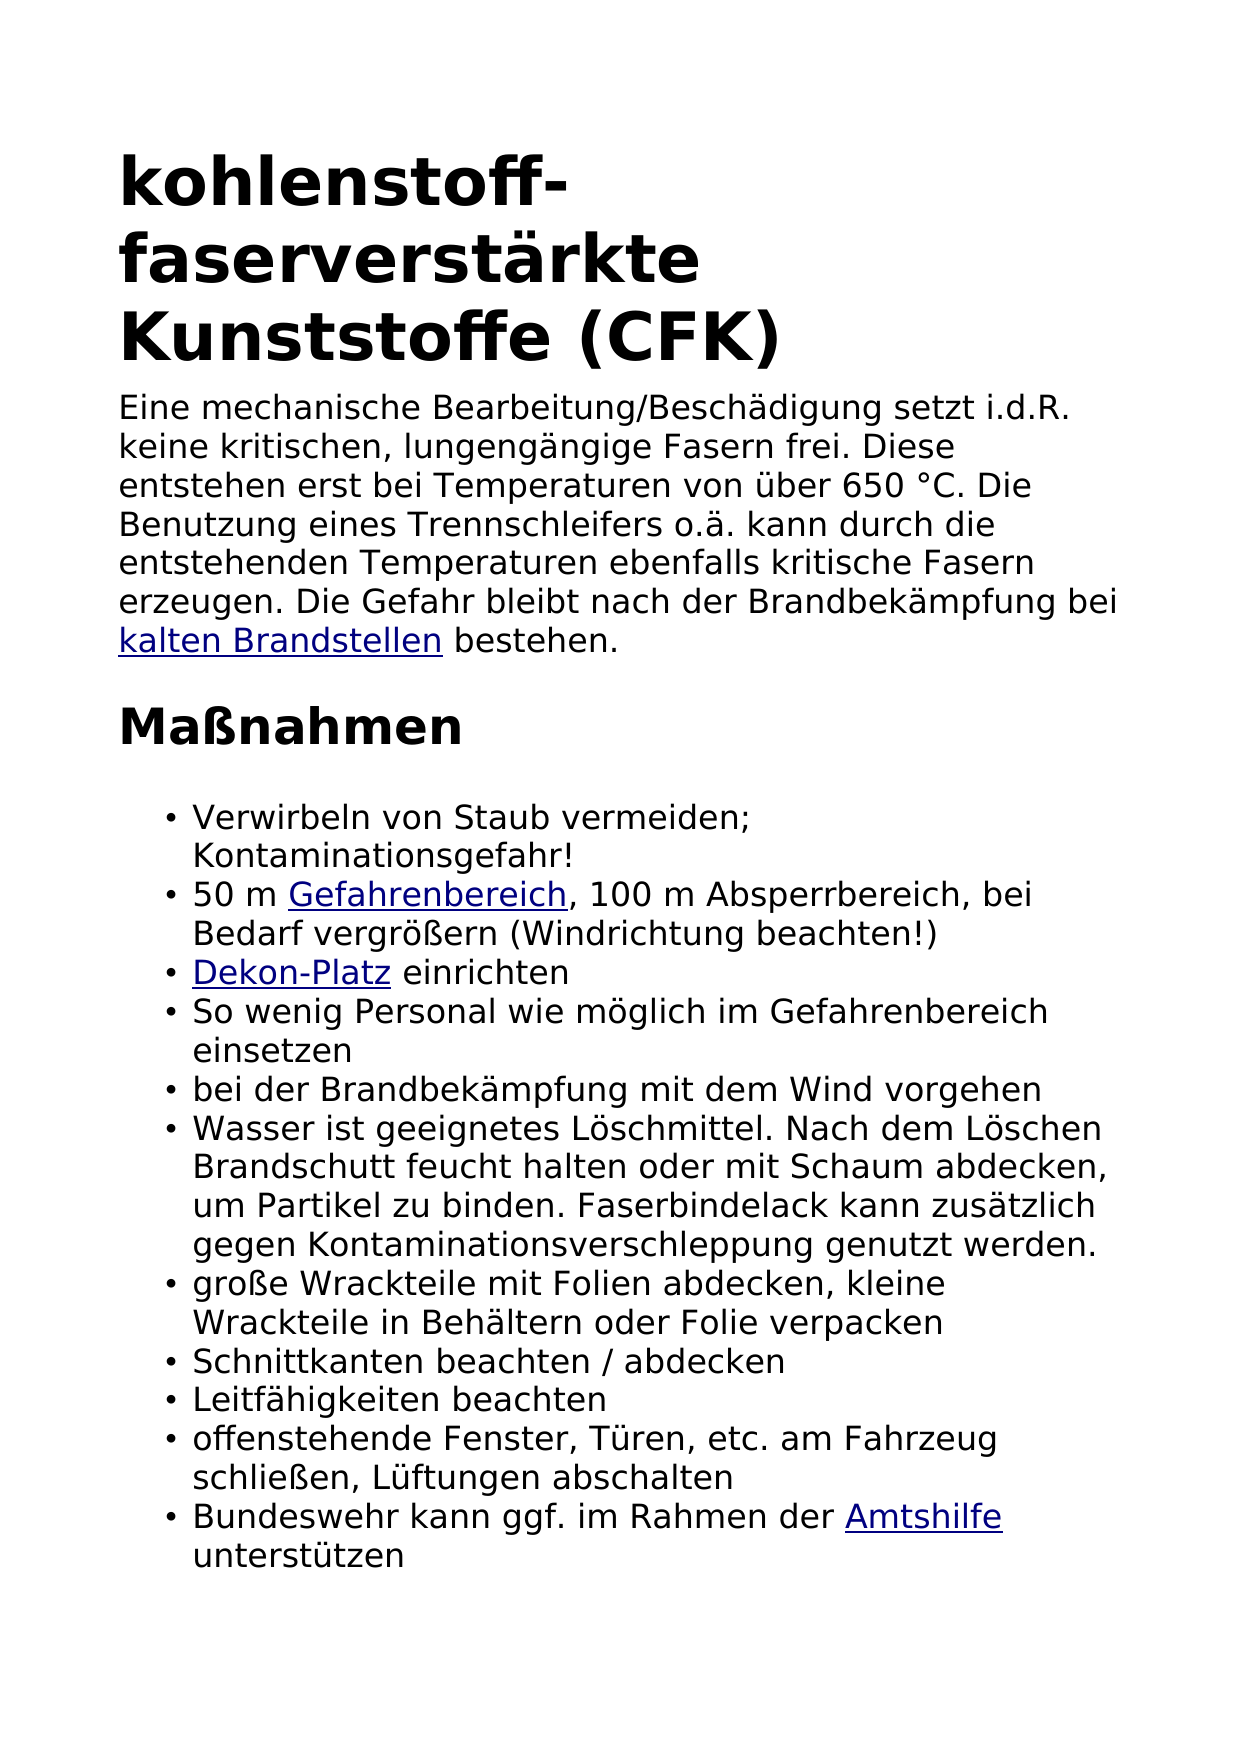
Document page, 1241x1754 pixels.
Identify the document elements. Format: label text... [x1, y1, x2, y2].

list Schnittkanten beachten / abdecken [177, 1342, 1122, 1381]
list offenstehende Fenster, Türen, etc. am Fahrzeug schließen, Lüftungen abschalten [177, 1420, 1122, 1497]
subtitle kohlenstoff-faserverstärkte Kunststoffe (CFK) [118, 143, 1122, 376]
text Eine mechanische Bearbeitung/Beschädigung setzt i.d.R. keine kritischen, lungengängige Fasern frei. Diese entstehen erst bei Temperaturen von über 650 °C. Die Benutzung eines Trennschleifers o.ä. kann durch die entstehenden Temperaturen ebenfalls kritische Fasern erzeugen. Die Gefahr bleibt nach der Brandbekämpfung bei kalten Brandstellen bestehen. [118, 388, 1122, 660]
subtitle Maßnahmen [118, 698, 1122, 756]
list bei der Brandbekämpfung mit dem Wind vorgehen [177, 1070, 1122, 1109]
list Wasser ist geeignetes Löschmittel. Nach dem Löschen Brandschutt feucht halten oder mit Schaum abdecken, um Partikel zu binden. Faserbindelack kann zusätzlich gegen Kontaminationsverschleppung genutzt werden. [177, 1109, 1122, 1264]
list So wenig Personal wie möglich im Gefahrenbereich einsetzen [177, 992, 1122, 1070]
list große Wrackteile mit Folien abdecken, kleine Wrackteile in Behältern oder Folie verpacken [177, 1264, 1122, 1342]
list Leitfähigkeiten beachten [177, 1381, 1122, 1420]
list Verwirbeln von Staub vermeiden; Kontaminationsgefahr! [177, 798, 1122, 876]
list Bundeswehr kann ggf. im Rahmen der Amtshilfe unterstützen [177, 1497, 1122, 1575]
list 50 m Gefahrenbereich, 100 m Absperrbereich, bei Bedarf vergrößern (Windrichtung beachten!) [177, 876, 1122, 953]
list Dekon-Platz einrichten [177, 953, 1122, 992]
